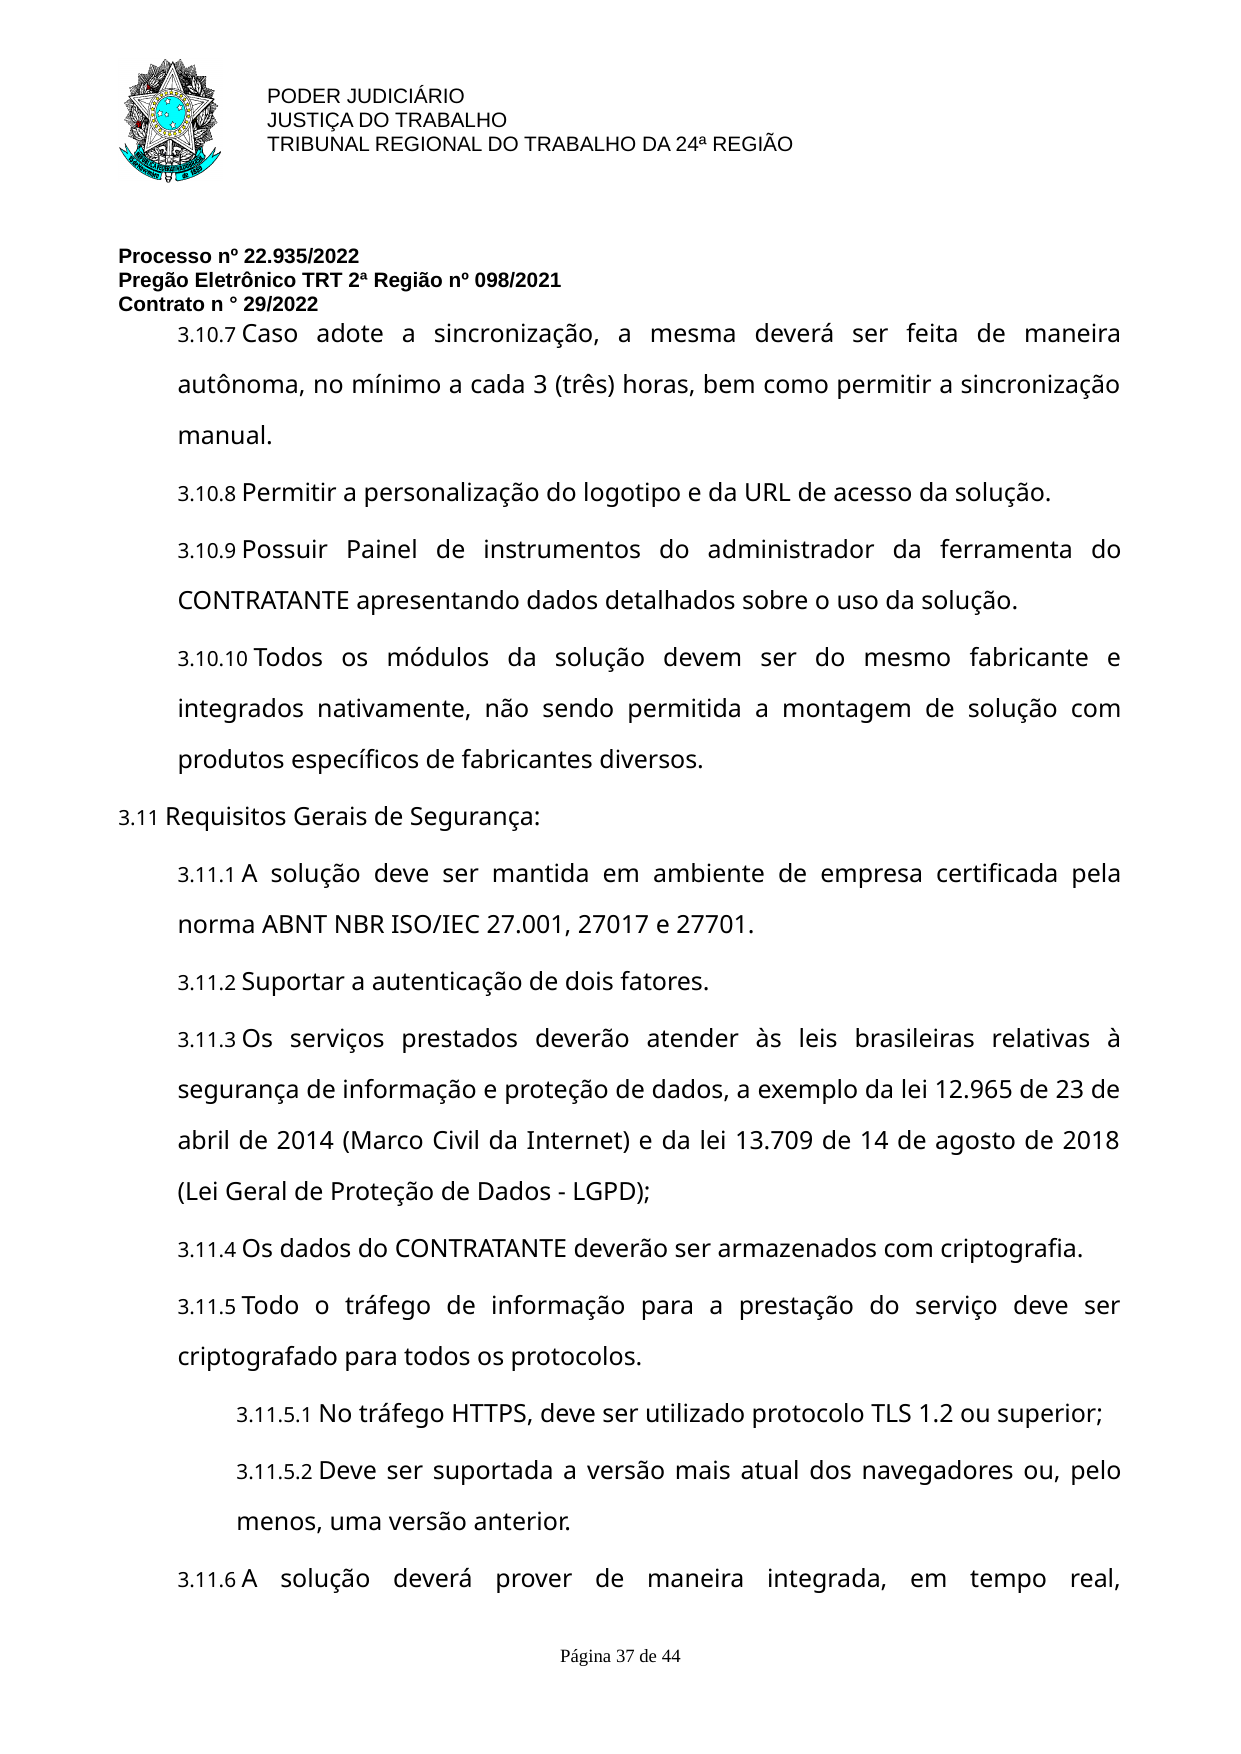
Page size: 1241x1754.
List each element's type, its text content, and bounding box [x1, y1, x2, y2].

list Caso adote a sincronização, a mesma deverá ser feita de maneira autônoma, no mínimo a cada 3 (três) horas, bem como permitir a sincronização manual. [177, 315, 1122, 451]
list Os dados do CONTRATANTE deverão ser armazenados com criptografia. [177, 1231, 1122, 1264]
list A solução deve ser mantida em ambiente de empresa certificada pela norma ABNT NBR ISO/IEC 27.001, 27017 e 27701. [177, 855, 1122, 941]
list Permitir a personalização do logotipo e da URL de acesso da solução. [177, 474, 1122, 508]
list Possuir Painel de instrumentos do administrador da ferramenta do CONTRATANTE apresentando dados detalhados sobre o uso da solução. [177, 531, 1122, 616]
list Deve ser suportada a versão mais atual dos navegadores ou, pelo menos, uma versão anterior. [236, 1452, 1122, 1538]
list Suportar a autenticação de dois fatores. [177, 963, 1122, 997]
list A solução deverá prover de maneira integrada, em tempo real, [177, 1561, 1122, 1594]
list Requisitos Gerais de Segurança: [118, 798, 1122, 832]
list Todo o tráfego de informação para a prestação do serviço deve ser criptografado para todos os protocolos. [177, 1287, 1122, 1373]
list No tráfego HTTPS, deve ser utilizado protocolo TLS 1.2 ou superior; [236, 1396, 1122, 1429]
list Os serviços prestados deverão atender às leis brasileiras relativas à segurança de informação e proteção de dados, a exemplo da lei 12.965 de 23 de abril de 2014 (Marco Civil da Internet) e da lei 13.709 de 14 de agosto de 2018 (Lei Geral de Proteção de Dados - LGPD); [177, 1020, 1122, 1208]
picture [118, 58, 223, 183]
list Todos os módulos da solução devem ser do mesmo fabricante e integrados nativamente, não sendo permitida a montagem de solução com produtos específicos de fabricantes diversos. [177, 639, 1122, 776]
